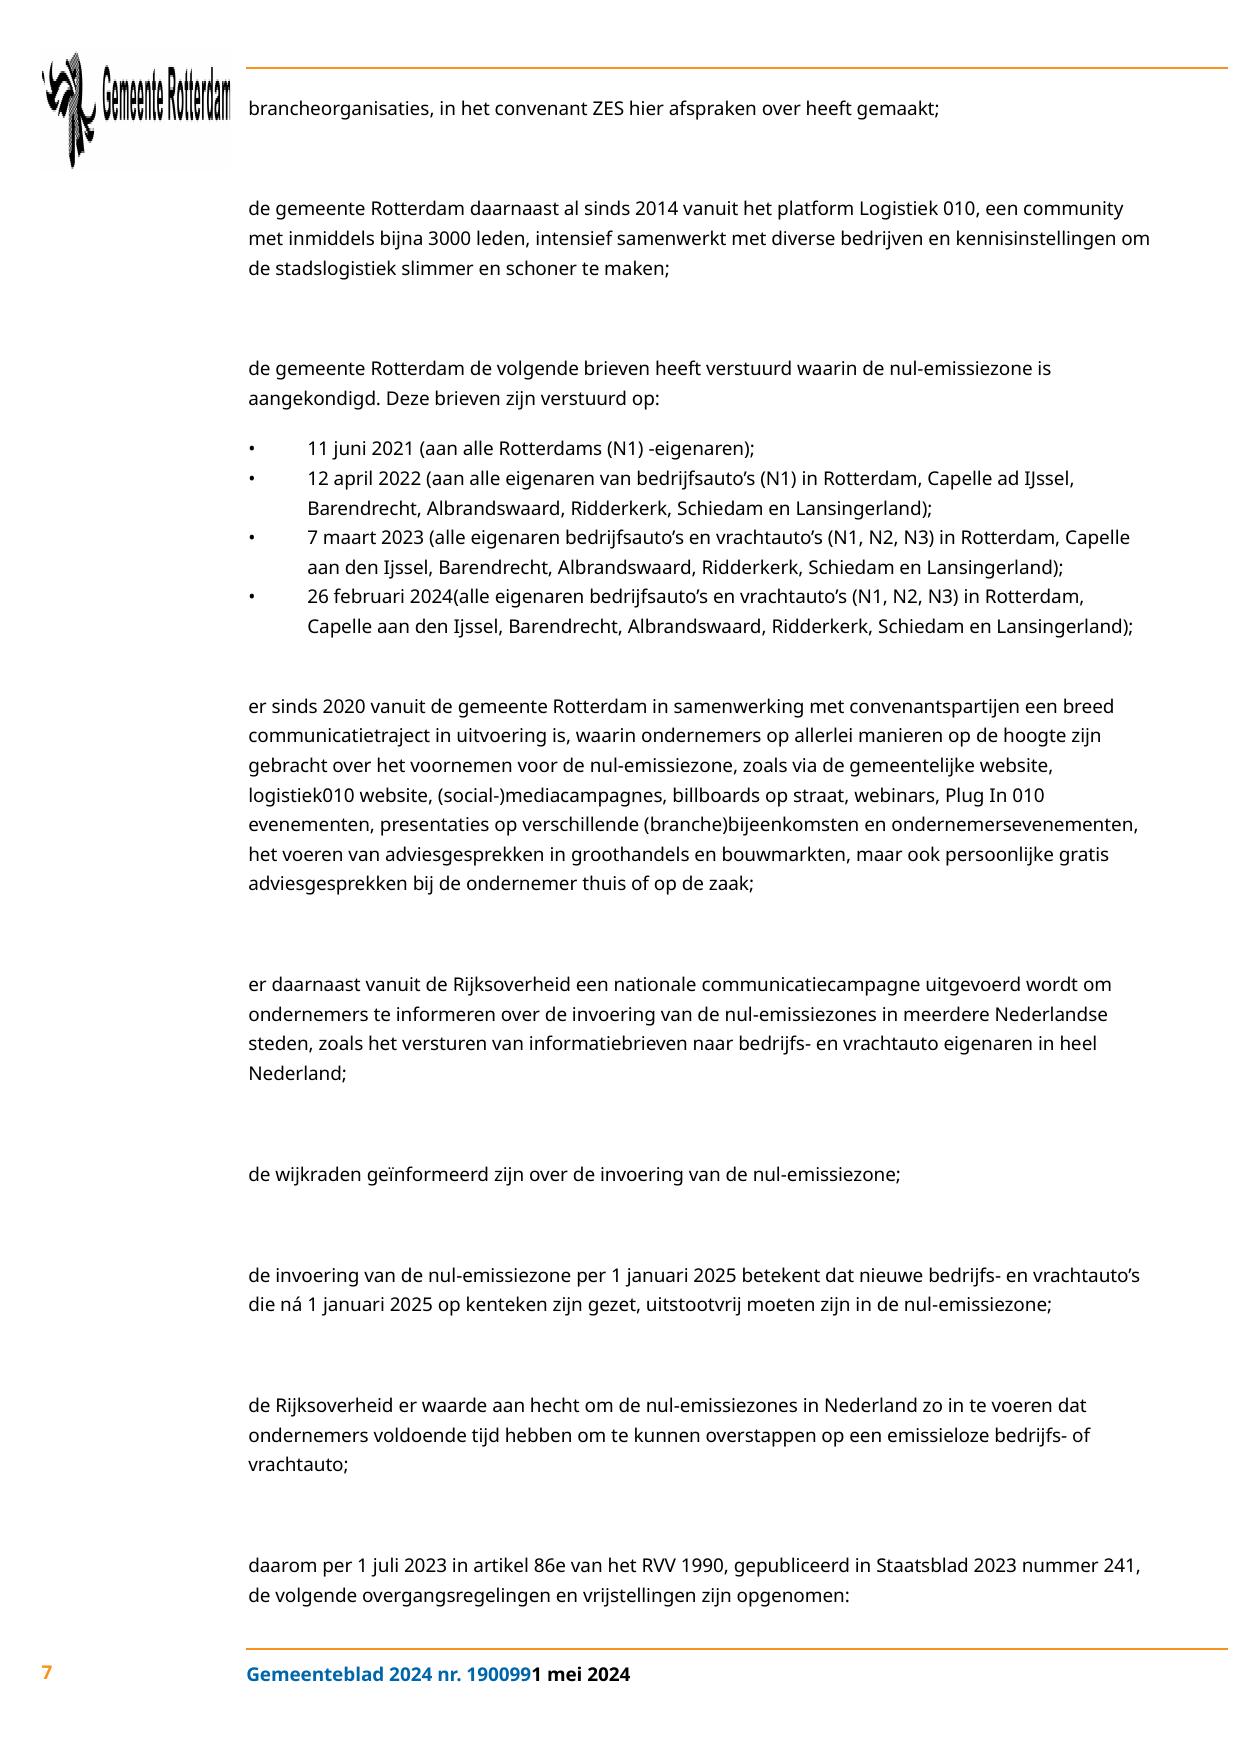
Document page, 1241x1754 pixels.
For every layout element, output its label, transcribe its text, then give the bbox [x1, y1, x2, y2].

text daarom per 1 juli 2023 in artikel 86e van het RVV 1990, gepubliceerd in Staatsblad 2023 nummer 241, de volgende overgangsregelingen en vrijstellingen zijn opgenomen: [248, 1552, 1152, 1608]
text er daarnaast vanuit de Rijksoverheid een nationale communicatiecampagne uitgevoerd wordt om ondernemers te informeren over de invoering van de nul-emissiezones in meerdere Nederlandse steden, zoals het versturen van informatiebrieven naar bedrijfs- en vrachtauto eigenaren in heel Nederland; [248, 971, 1152, 1086]
list 26 februari 2024(alle eigenaren bedrijfsauto’s en vrachtauto’s (N1, N2, N3) in Rotterdam, Capelle aan den Ijssel, Barendrecht, Albrandswaard, Ridderkerk, Schiedam en Lansingerland); [248, 583, 1152, 639]
picture [41, 47, 231, 172]
text de Rijksoverheid er waarde aan hecht om de nul-emissiezones in Nederland zo in te voeren dat ondernemers voldoende tijd hebben om te kunnen overstappen op een emissieloze bedrijfs- of vrachtauto; [248, 1392, 1152, 1477]
list 7 maart 2023 (alle eigenaren bedrijfsauto’s en vrachtauto’s (N1, N2, N3) in Rotterdam, Capelle aan den Ijssel, Barendrecht, Albrandswaard, Ridderkerk, Schiedam en Lansingerland); [248, 524, 1152, 580]
text de invoering van de nul-emissiezone per 1 januari 2025 betekent dat nieuwe bedrijfs- en vrachtauto’s die ná 1 januari 2025 op kenteken zijn gezet, uitstootvrij moeten zijn in de nul-emissiezone; [248, 1262, 1152, 1317]
text brancheorganisaties, in het convenant ZES hier afspraken over heeft gemaakt; [248, 95, 1152, 121]
text er sinds 2020 vanuit de gemeente Rotterdam in samenwerking met convenantspartijen een breed communicatietraject in uitvoering is, waarin ondernemers op allerlei manieren op de hoogte zijn gebracht over het voornemen voor de nul-emissiezone, zoals via de gemeentelijke website, logistiek010 website, (social-)mediacampagnes, billboards op straat, webinars, Plug In 010 evenementen, presentaties op verschillende (branche)bijeenkomsten en ondernemersevenementen, het voeren van adviesgesprekken in groothandels en bouwmarkten, maar ook persoonlijke gratis adviesgesprekken bij de ondernemer thuis of op de zaak; [248, 693, 1152, 896]
text de gemeente Rotterdam daarnaast al sinds 2014 vanuit het platform Logistiek 010, een community met inmiddels bijna 3000 leden, intensief samenwerkt met diverse bedrijven en kennisinstellingen om de stadslogistiek slimmer en schoner te maken; [248, 196, 1152, 281]
text de wijkraden geïnformeerd zijn over de invoering van de nul-emissiezone; [248, 1161, 1152, 1187]
list 12 april 2022 (aan alle eigenaren van bedrijfsauto’s (N1) in Rotterdam, Capelle ad IJssel, Barendrecht, Albrandswaard, Ridderkerk, Schiedam en Lansingerland); [248, 465, 1152, 521]
list 11 juni 2021 (aan alle Rotterdams (N1) -eigenaren); [248, 436, 1152, 461]
text de gemeente Rotterdam de volgende brieven heeft verstuurd waarin de nul-emissiezone is aangekondigd. Deze brieven zijn verstuurd op: [248, 356, 1152, 411]
